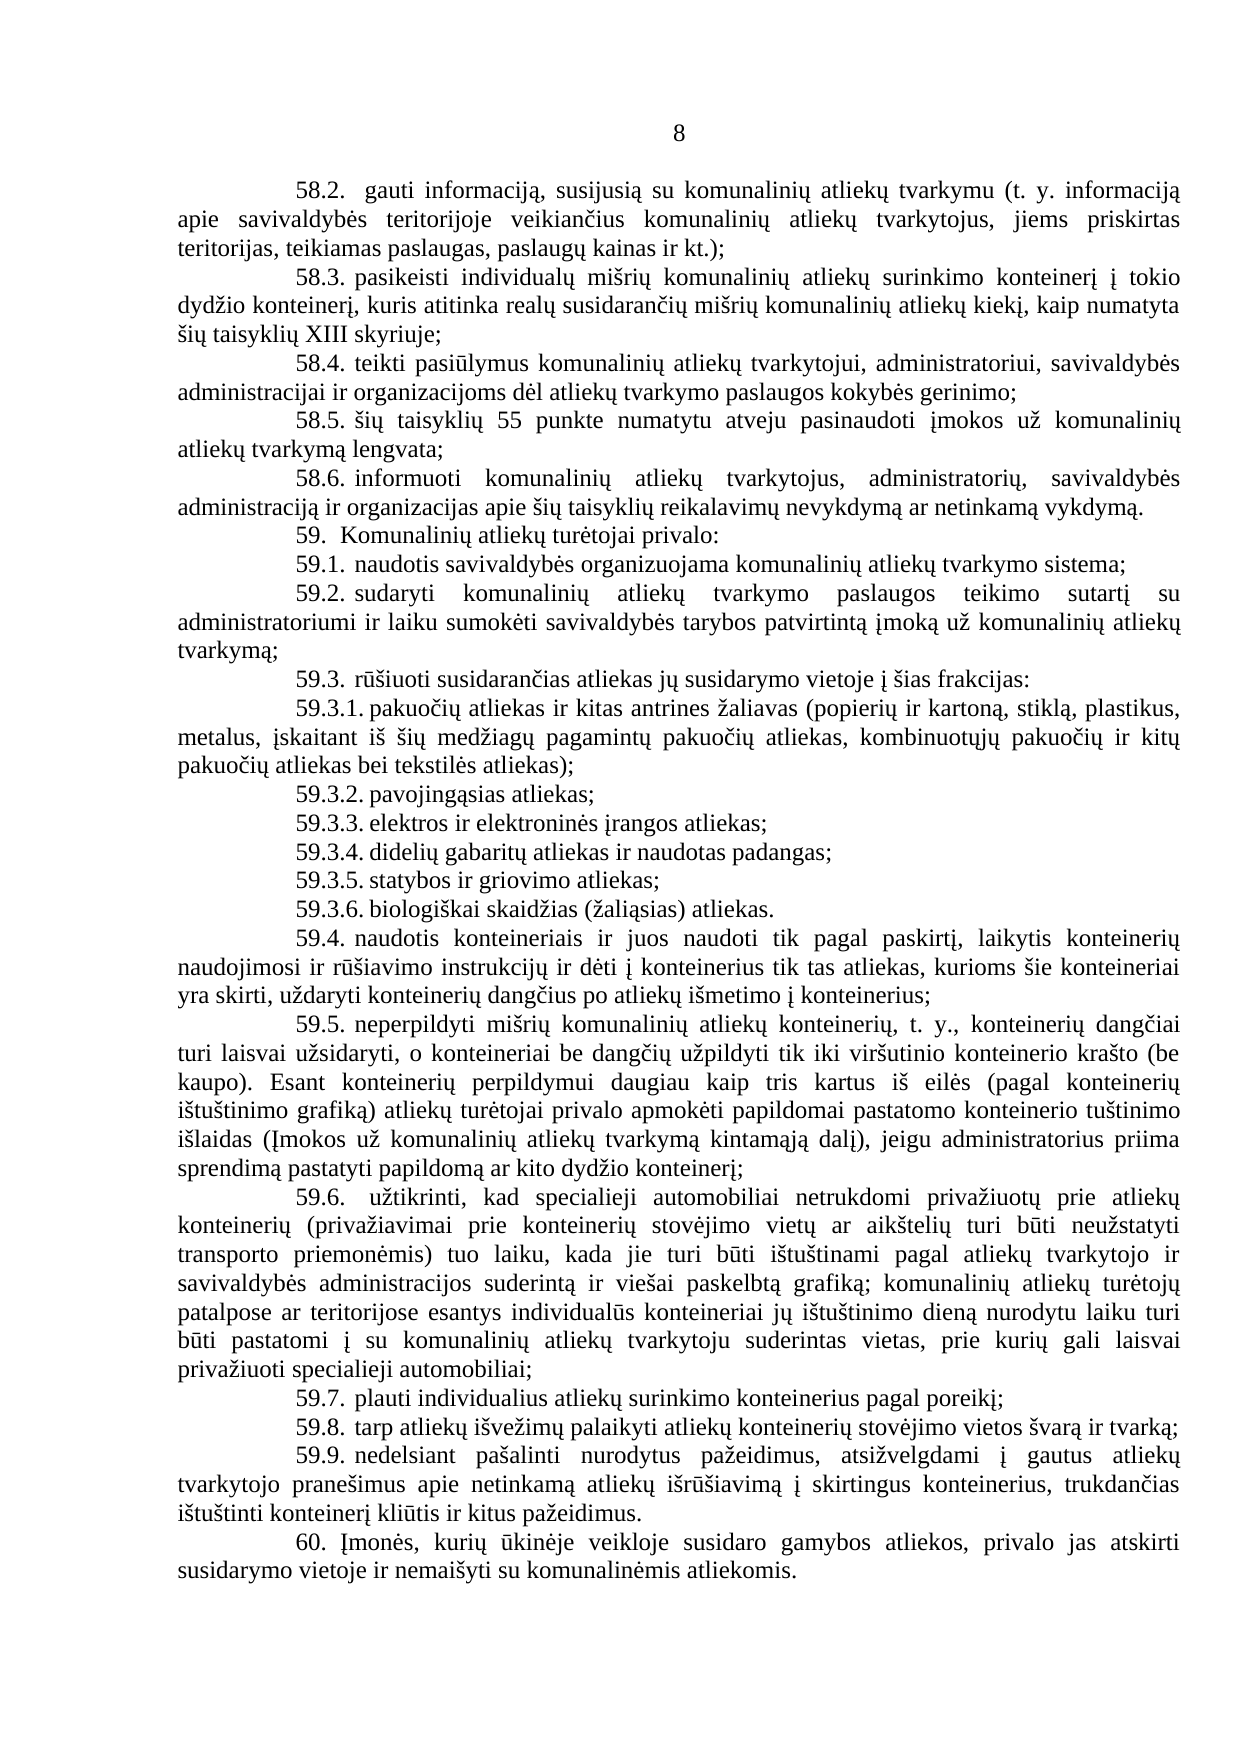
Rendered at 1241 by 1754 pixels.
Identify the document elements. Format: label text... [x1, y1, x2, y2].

text 59.3.3. elektros ir elektroninės įrangos atliekas; [177, 808, 1181, 837]
text 58.3. pasikeisti individualų mišrių komunalinių atliekų surinkimo konteinerį į tokio dydžio konteinerį, kuris atitinka realų susidarančių mišrių komunalinių atliekų kiekį, kaip numatyta šių taisyklių XIII skyriuje; [177, 262, 1181, 348]
text 58.4. teikti pasiūlymus komunalinių atliekų tvarkytojui, administratoriui, savivaldybės administracijai ir organizacijoms dėl atliekų tvarkymo paslaugos kokybės gerinimo; [177, 348, 1181, 406]
text 59.1. naudotis savivaldybės organizuojama komunalinių atliekų tvarkymo sistema; [177, 549, 1181, 578]
text 59.4. naudotis konteineriais ir juos naudoti tik pagal paskirtį, laikytis konteinerių naudojimosi ir rūšiavimo instrukcijų ir dėti į konteinerius tik tas atliekas, kurioms šie konteineriai yra skirti, uždaryti konteinerių dangčius po atliekų išmetimo į konteinerius; [177, 923, 1181, 1009]
text 58.5. šių taisyklių 55 punkte numatytu atveju pasinaudoti įmokos už komunalinių atliekų tvarkymą lengvata; [177, 406, 1181, 463]
text 59.5. neperpildyti mišrių komunalinių atliekų konteinerių, t. y., konteinerių dangčiai turi laisvai užsidaryti, o konteineriai be dangčių užpildyti tik iki viršutinio konteinerio krašto (be kaupo). Esant konteinerių perpildymui daugiau kaip tris kartus iš eilės (pagal konteinerių ištuštinimo grafiką) atliekų turėtojai privalo apmokėti papildomai pastatomo konteinerio tuštinimo išlaidas (Įmokos už komunalinių atliekų tvarkymą kintamąją dalį), jeigu administratorius priima sprendimą pastatyti papildomą ar kito dydžio konteinerį; [177, 1009, 1181, 1182]
text 58.6. informuoti komunalinių atliekų tvarkytojus, administratorių, savivaldybės administraciją ir organizacijas apie šių taisyklių reikalavimų nevykdymą ar netinkamą vykdymą. [177, 463, 1181, 521]
text 59.3.6. biologiškai skaidžias (žaliąsias) atliekas. [177, 894, 1181, 923]
text 59.9. nedelsiant pašalinti nurodytus pažeidimus, atsižvelgdami į gautus atliekų tvarkytojo pranešimus apie netinkamą atliekų išrūšiavimą į skirtingus konteinerius, trukdančias ištuštinti konteinerį kliūtis ir kitus pažeidimus. [177, 1441, 1181, 1527]
text 58.2. gauti informaciją, susijusią su komunalinių atliekų tvarkymu (t. y. informaciją apie savivaldybės teritorijoje veikiančius komunalinių atliekų tvarkytojus, jiems priskirtas teritorijas, teikiamas paslaugas, paslaugų kainas ir kt.); [177, 176, 1181, 262]
text 59.7. plauti individualius atliekų surinkimo konteinerius pagal poreikį; [177, 1383, 1181, 1412]
text 60. Įmonės, kurių ūkinėje veikloje susidaro gamybos atliekos, privalo jas atskirti susidarymo vietoje ir nemaišyti su komunalinėmis atliekomis. [177, 1527, 1181, 1584]
text 59.3.1. pakuočių atliekas ir kitas antrines žaliavas (popierių ir kartoną, stiklą, plastikus, metalus, įskaitant iš šių medžiagų pagamintų pakuočių atliekas, kombinuotųjų pakuočių ir kitų pakuočių atliekas bei tekstilės atliekas); [177, 693, 1181, 779]
text 59. Komunalinių atliekų turėtojai privalo: [177, 521, 1181, 549]
text 59.6. užtikrinti, kad specialieji automobiliai netrukdomi privažiuotų prie atliekų konteinerių (privažiavimai prie konteinerių stovėjimo vietų ar aikštelių turi būti neužstatyti transporto priemonėmis) tuo laiku, kada jie turi būti ištuštinami pagal atliekų tvarkytojo ir savivaldybės administracijos suderintą ir viešai paskelbtą grafiką; komunalinių atliekų turėtojų patalpose ar teritorijose esantys individualūs konteineriai jų ištuštinimo dieną nurodytu laiku turi būti pastatomi į su komunalinių atliekų tvarkytoju suderintas vietas, prie kurių gali laisvai privažiuoti specialieji automobiliai; [177, 1182, 1181, 1383]
text 59.8. tarp atliekų išvežimų palaikyti atliekų konteinerių stovėjimo vietos švarą ir tvarką; [177, 1412, 1181, 1441]
text 59.3.2. pavojingąsias atliekas; [177, 779, 1181, 808]
text 59.2. sudaryti komunalinių atliekų tvarkymo paslaugos teikimo sutartį su administratoriumi ir laiku sumokėti savivaldybės tarybos patvirtintą įmoką už komunalinių atliekų tvarkymą; [177, 578, 1181, 664]
text 59.3.5. statybos ir griovimo atliekas; [177, 866, 1181, 894]
text 59.3.4. didelių gabaritų atliekas ir naudotas padangas; [177, 837, 1181, 866]
text 59.3. rūšiuoti susidarančias atliekas jų susidarymo vietoje į šias frakcijas: [177, 664, 1181, 693]
